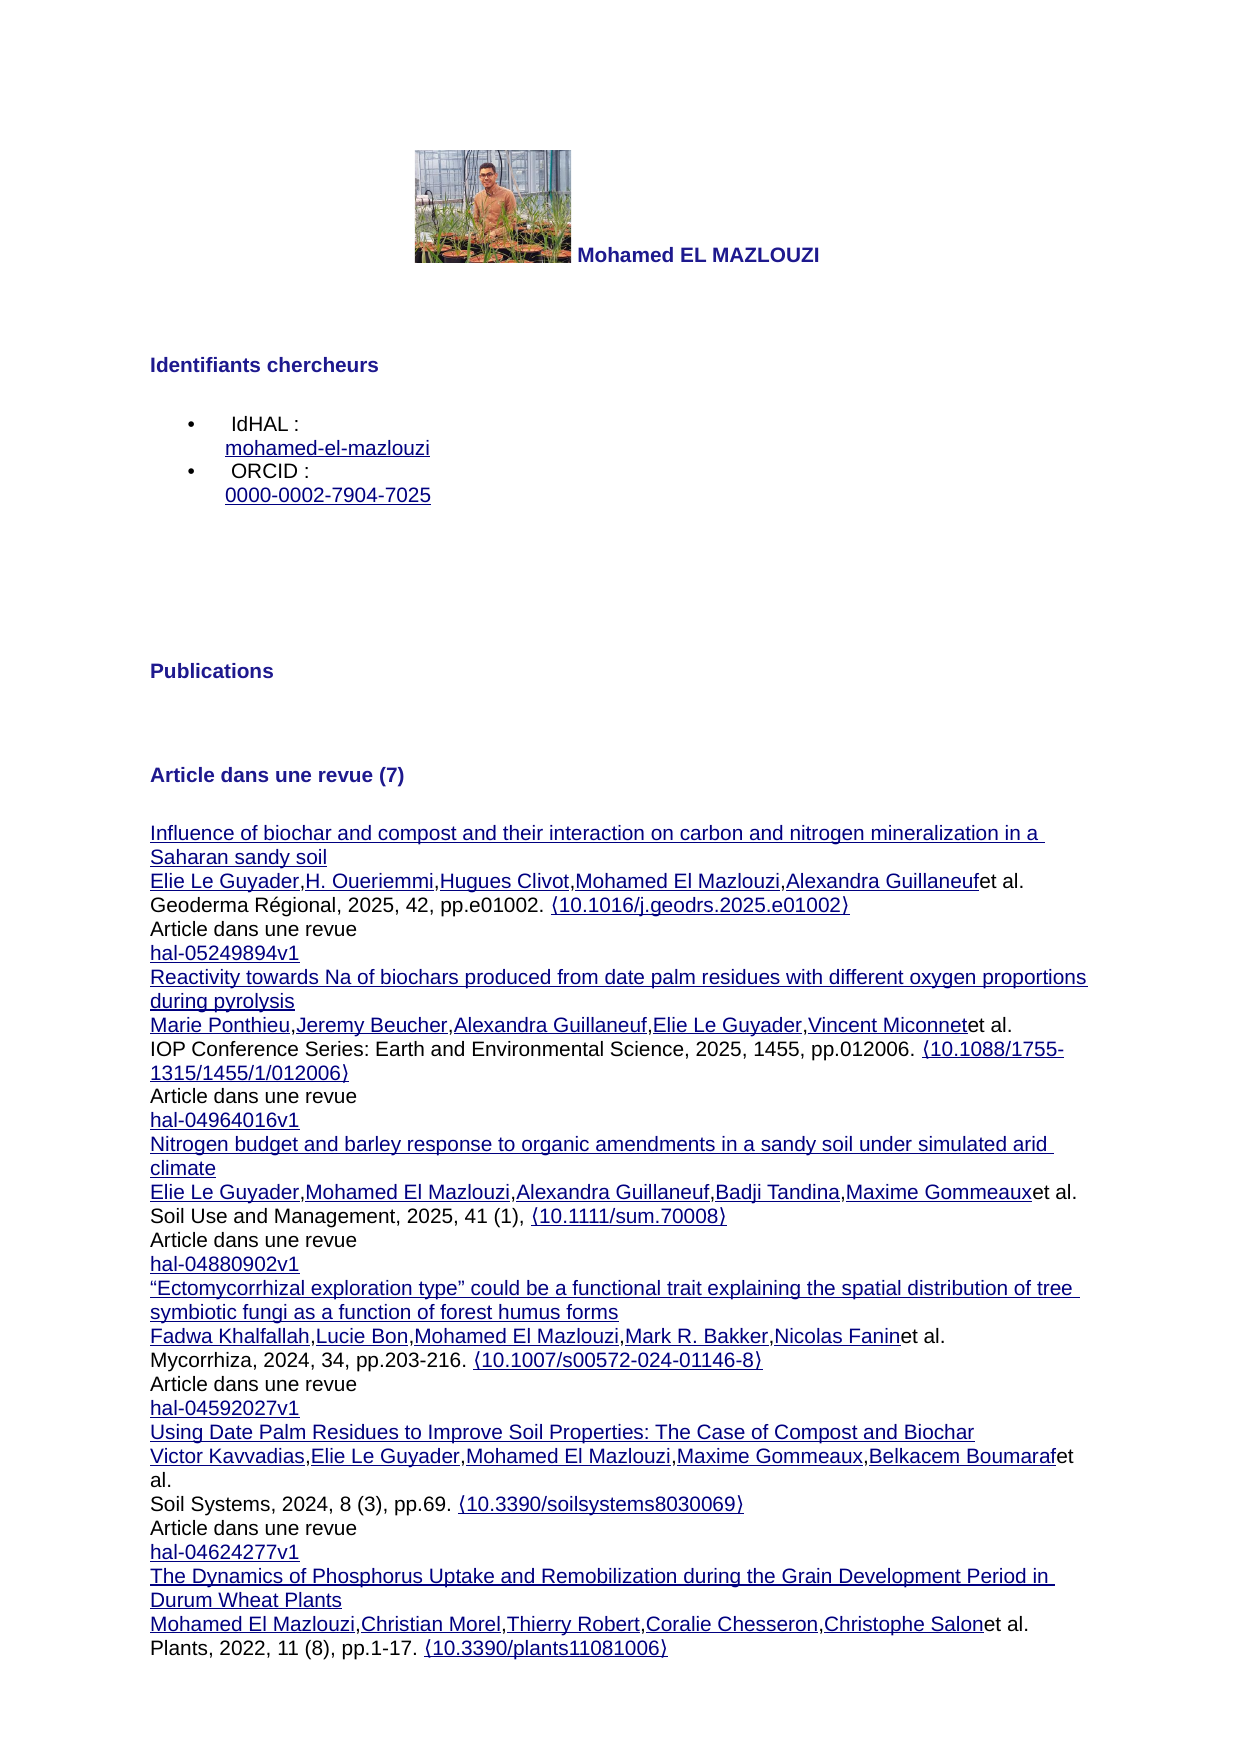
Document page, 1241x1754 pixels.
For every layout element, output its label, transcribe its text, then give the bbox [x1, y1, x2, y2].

subtitle Mohamed EL MAZLOUZI [150, 150, 1090, 267]
subtitle Identifiants chercheurs [150, 353, 1090, 377]
list IdHAL : [187, 411, 1090, 435]
table_cell Reactivity towards Na of biochars produced from date palm residues with different oxygen proportions during pyrolysis Marie Ponthieu,Jeremy Beucher,Alexandra Guillaneuf,Elie Le Guyader,Vincent Miconnetet al. IOP Conference Series: Earth and Environmental Science, 2025, 1455, pp.012006. ⟨10.1088/1755-1315/1455/1/012006⟩ Article dans une revue hal-04964016v1 [150, 965, 1090, 1132]
subtitle Article dans une revue (7) [150, 762, 1090, 786]
table_cell “Ectomycorrhizal exploration type” could be a functional trait explaining the spatial distribution of tree symbiotic fungi as a function of forest humus forms Fadwa Khalfallah,Lucie Bon,Mohamed El Mazlouzi,Mark R. Bakker,Nicolas Faninet al. Mycorrhiza, 2024, 34, pp.203-216. ⟨10.1007/s00572-024-01146-8⟩ Article dans une revue hal-04592027v1 [150, 1276, 1090, 1420]
list ORCID : [187, 459, 1090, 483]
table_cell Using Date Palm Residues to Improve Soil Properties: The Case of Compost and Biochar Victor Kavvadias,Elie Le Guyader,Mohamed El Mazlouzi,Maxime Gommeaux,Belkacem Boumarafet al. Soil Systems, 2024, 8 (3), pp.69. ⟨10.3390/soilsystems8030069⟩ Article dans une revue hal-04624277v1 [150, 1420, 1090, 1563]
picture [414, 150, 572, 263]
table_cell Nitrogen budget and barley response to organic amendments in a sandy soil under simulated arid climate Elie Le Guyader,Mohamed El Mazlouzi,Alexandra Guillaneuf,Badji Tandina,Maxime Gommeauxet al. Soil Use and Management, 2025, 41 (1), ⟨10.1111/sum.70008⟩ Article dans une revue hal-04880902v1 [150, 1132, 1090, 1276]
subtitle Publications [150, 659, 1090, 683]
list 0000-0002-7904-7025 [187, 483, 1090, 507]
list mohamed-el-mazlouzi [187, 435, 1090, 459]
table_header Influence of biochar and compost and their interaction on carbon and nitrogen mineralization in a Saharan sandy soil Elie Le Guyader,H. Oueriemmi,Hugues Clivot,Mohamed El Mazlouzi,Alexandra Guillaneufet al. Geoderma Régional, 2025, 42, pp.e01002. ⟨10.1016/j.geodrs.2025.e01002⟩ Article dans une revue hal-05249894v1 [150, 821, 1090, 964]
table_cell The Dynamics of Phosphorus Uptake and Remobilization during the Grain Development Period in Durum Wheat Plants Mohamed El Mazlouzi,Christian Morel,Thierry Robert,Coralie Chesseron,Christophe Salonet al. Plants, 2022, 11 (8), pp.1-17. ⟨10.3390/plants11081006⟩ [150, 1564, 1090, 1659]
